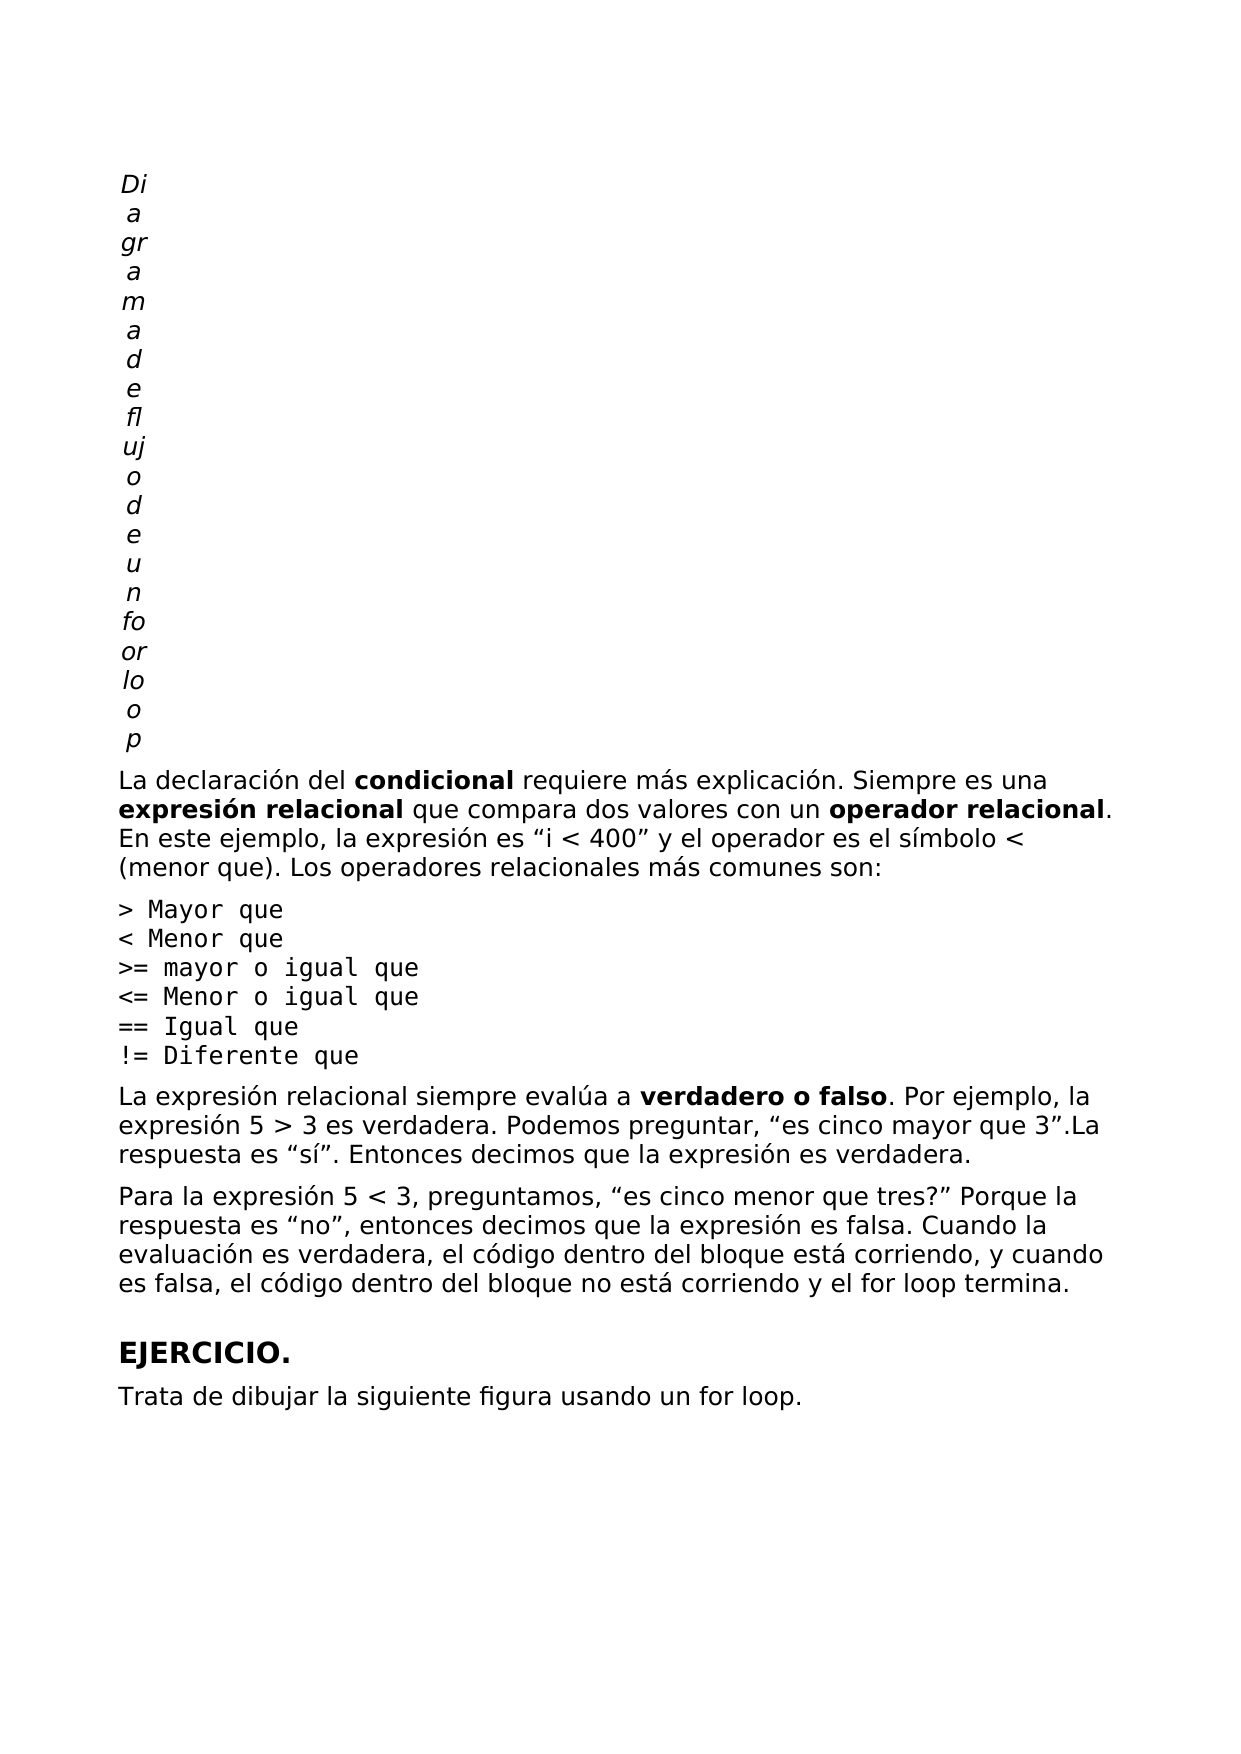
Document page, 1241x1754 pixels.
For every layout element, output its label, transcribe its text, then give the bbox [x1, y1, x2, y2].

text Trata de dibujar la siguiente figura usando un for loop. [118, 1382, 1122, 1412]
text > Mayor que < Menor que >= mayor o igual que <= Menor o igual que == Igual que != Diferente que [118, 895, 1122, 1070]
text Para la expresión 5 < 3, preguntamos, “es cinco menor que tres?” Porque la respuesta es “no”, entonces decimos que la expresión es falsa. Cuando la evaluación es verdadera, el código dentro del bloque está corriendo, y cuando es falsa, el código dentro del bloque no está corriendo y el for loop termina. [118, 1182, 1122, 1298]
text La declaración del condicional requiere más explicación. Siempre es una expresión relacional que compara dos valores con un operador relacional. En este ejemplo, la expresión es “i < 400” y el operador es el símbolo < (menor que). Los operadores relacionales más comunes son: [118, 766, 1122, 882]
subtitle EJERCICIO. [118, 1336, 1122, 1370]
text La expresión relacional siempre evalúa a verdadero o falso. Por ejemplo, la expresión 5 > 3 es verdadera. Podemos preguntar, “es cinco mayor que 3”.La respuesta es “sí”. Entonces decimos que la expresión es verdadera. [118, 1082, 1122, 1169]
text Diagrama de flujo de un foor loop [118, 131, 152, 753]
